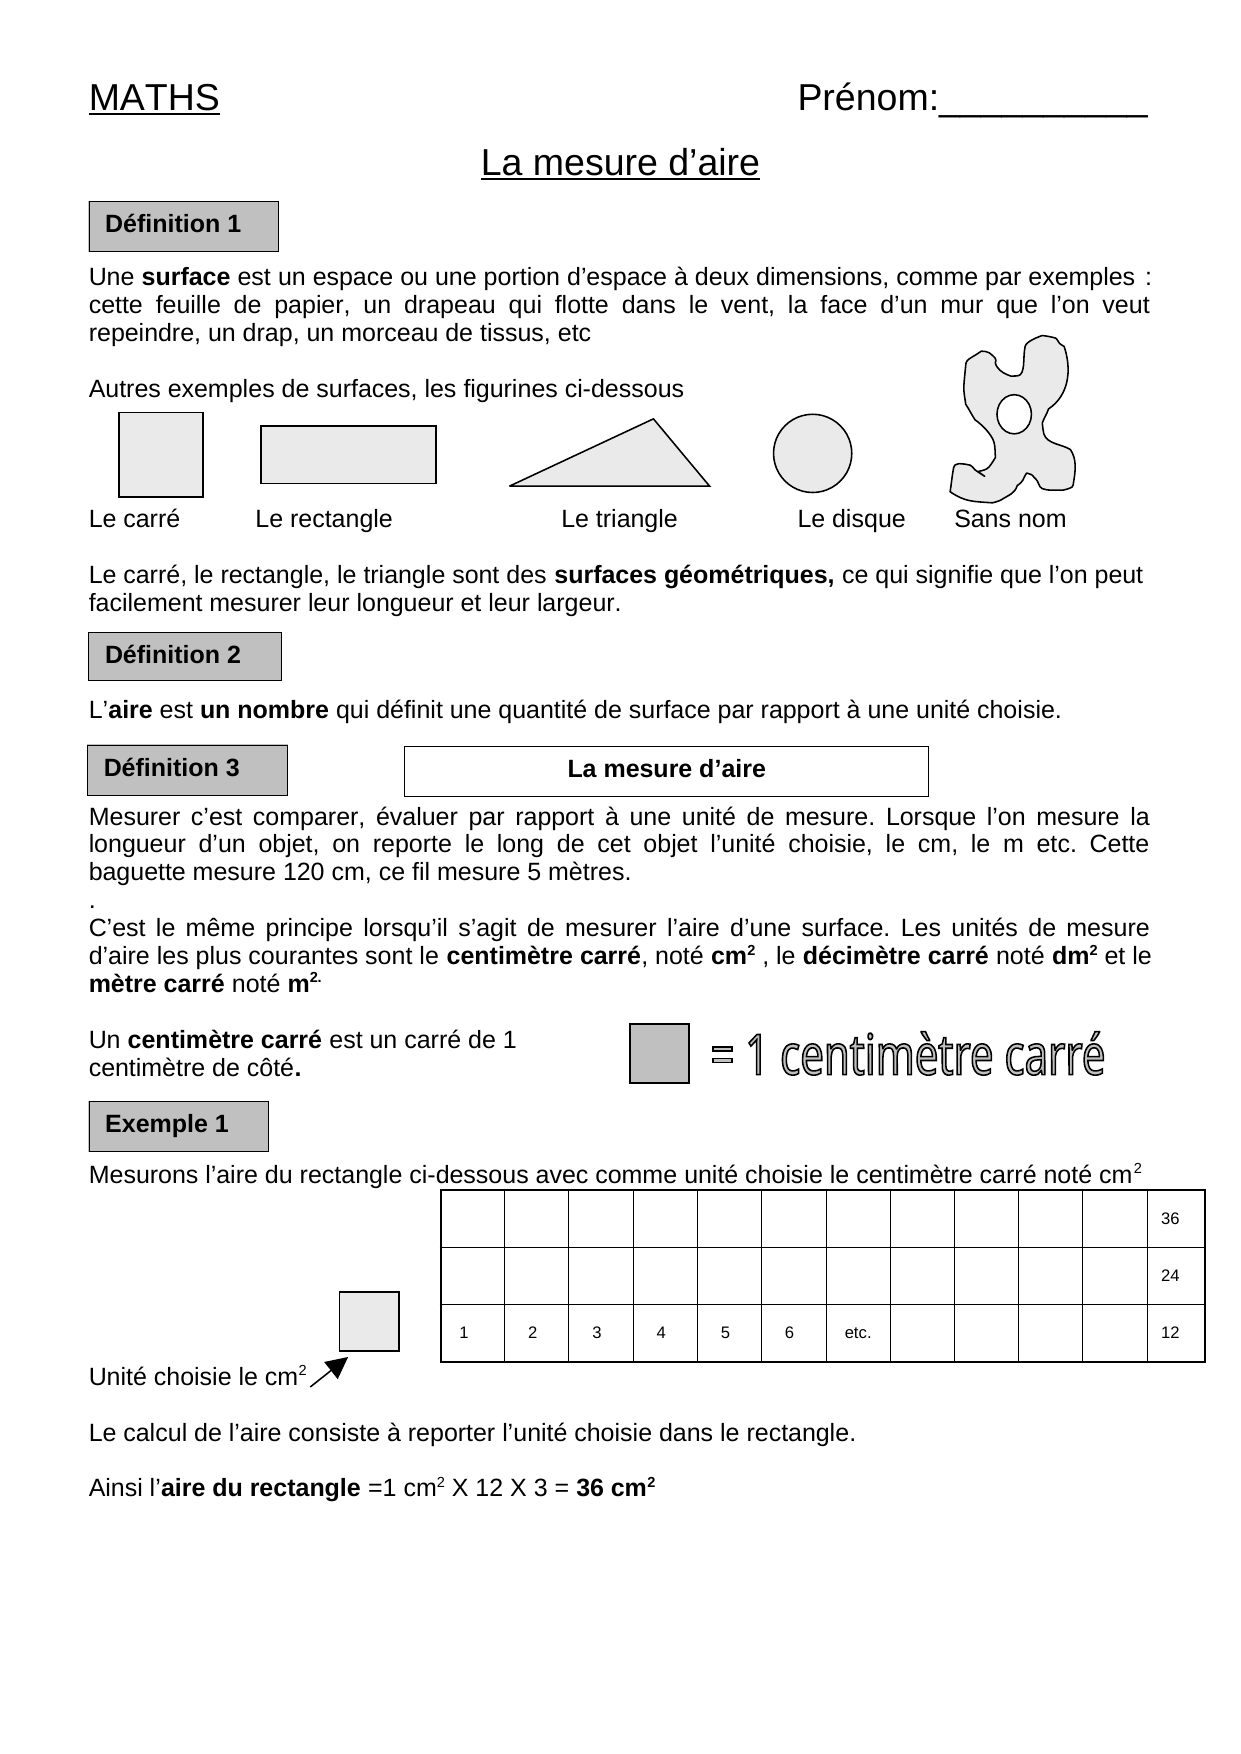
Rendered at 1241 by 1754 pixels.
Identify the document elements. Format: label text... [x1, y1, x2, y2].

table_cell 24 [1148, 1248, 1204, 1303]
table_header [442, 1191, 504, 1247]
table_cell [698, 1248, 761, 1303]
table_header [569, 1191, 633, 1247]
table_cell 5 [698, 1305, 761, 1361]
text Le calcul de l’aire consiste à reporter l’unité choisie dans le rectangle. [88, 1418, 1152, 1446]
subtitle Définition 1 [105, 209, 262, 237]
table_header [827, 1191, 890, 1247]
table_header Un centimètre carré est un carré de 1 centimètre de côté. [81, 998, 591, 1082]
text C’est le même principe lorsqu’il s’agit de mesurer l’aire d’une surface. Les unités de mesure d’aire les plus courantes sont le centimètre carré, noté cm2 , le décimètre carré noté dm2 et le mètre carré noté m2. [88, 914, 1152, 998]
table_cell 2 [505, 1305, 568, 1361]
subtitle La mesure d’aire [421, 755, 912, 783]
text MATHS Prénom:__________ [88, 77, 1152, 119]
text Autres exemples de surfaces, les figurines ci-dessous [88, 374, 964, 402]
table_cell 4 [634, 1305, 697, 1361]
table_header [955, 1191, 1018, 1247]
table_cell [1019, 1305, 1082, 1361]
subtitle Exemple 1 [105, 1110, 253, 1138]
table_cell [1019, 1248, 1082, 1303]
table_header [698, 1191, 761, 1247]
table_cell [891, 1305, 954, 1361]
table_cell [1083, 1248, 1147, 1303]
table_cell [442, 1248, 504, 1303]
table_cell [1083, 1305, 1147, 1361]
text Le carré, le rectangle, le triangle sont des surfaces géométriques, ce qui signifie que l’on peut facilement mesurer leur longueur et leur largeur. [88, 561, 1152, 616]
table_cell [569, 1248, 633, 1303]
table_cell 3 [569, 1305, 633, 1361]
table_cell 1 [442, 1305, 504, 1361]
text Mesurer c’est comparer, évaluer par rapport à une unité de mesure. Lorsque l’on mesure la longueur d’un objet, on reporte le long de cet objet l’unité choisie, le cm, le m etc. Cette baguette mesure 120 cm, ce fil mesure 5 mètres. [88, 802, 1152, 886]
text Une surface est un espace ou une portion d’espace à deux dimensions, comme par exemples : cette feuille de papier, un drapeau qui flotte dans le vent, la face d’un mur que l’on veut repeindre, un drap, un morceau de tissus, etc [88, 263, 1152, 347]
table_cell 12 [1148, 1305, 1204, 1361]
text . [88, 886, 1152, 914]
text L’aire est un nombre qui définit une quantité de surface par rapport à une unité choisie. [88, 695, 1152, 723]
table_cell [634, 1248, 697, 1303]
text Unité choisie le cm2 [88, 1363, 1152, 1391]
table_header [1019, 1191, 1082, 1247]
table_header [591, 998, 1122, 1082]
text [1059, 374, 1152, 402]
text Définition 2 [105, 641, 265, 668]
table_cell [827, 1248, 890, 1303]
text La mesure d’aire [88, 142, 1152, 184]
table_cell [891, 1248, 954, 1303]
table_cell [955, 1305, 1018, 1361]
table_header [762, 1191, 826, 1247]
table_cell [955, 1248, 1018, 1303]
table_header [505, 1191, 568, 1247]
table_header [891, 1191, 954, 1247]
table_header 36 [1148, 1191, 1204, 1247]
table_cell [505, 1248, 568, 1303]
table_header [634, 1191, 697, 1247]
text Mesurons l’aire du rectangle ci-dessous avec comme unité choisie le centimètre carré noté cm2 [88, 1161, 1152, 1188]
subtitle Définition 3 [103, 754, 272, 782]
table_cell [762, 1248, 826, 1303]
table_cell 6 [762, 1305, 826, 1361]
text Le carré Le rectangle Le triangle Le disque Sans nom [88, 505, 1152, 533]
text Ainsi l’aire du rectangle =1 cm2 X 12 X 3 = 36 cm2 [88, 1474, 1152, 1502]
table_header [1083, 1191, 1147, 1247]
table_cell etc. [827, 1305, 890, 1361]
